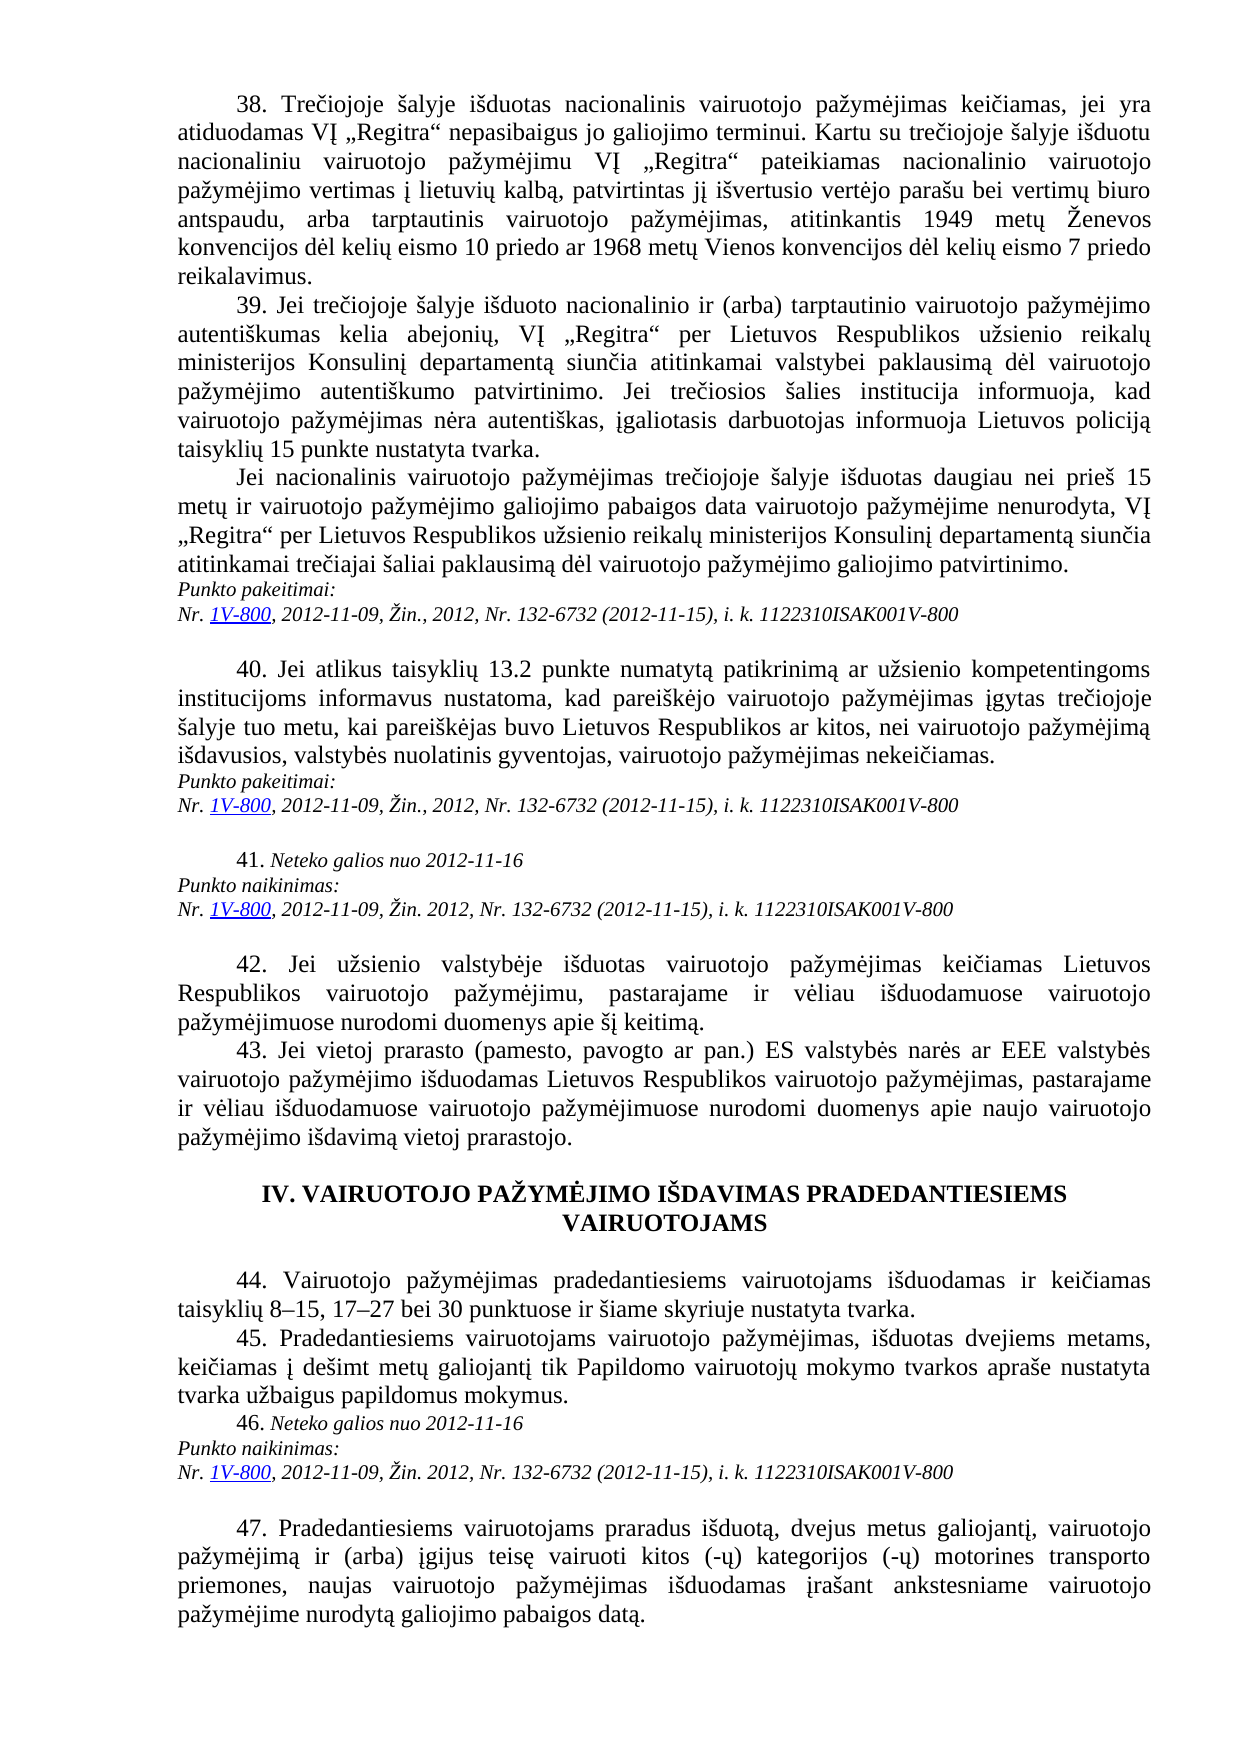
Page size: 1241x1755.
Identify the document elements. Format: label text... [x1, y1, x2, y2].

text 39. Jei trečiojoje šalyje išduoto nacionalinio ir (arba) tarptautinio vairuotojo pažymėjimo autentiškumas kelia abejonių, VĮ „Regitra“ per Lietuvos Respublikos užsienio reikalų ministerijos Konsulinį departamentą siunčia atitinkamai valstybei paklausimą dėl vairuotojo pažymėjimo autentiškumo patvirtinimo. Jei trečiosios šalies institucija informuoja, kad vairuotojo pažymėjimas nėra autentiškas, įgaliotasis darbuotojas informuoja Lietuvos policiją taisyklių 15 punkte nustatyta tvarka. [177, 290, 1152, 462]
text 38. Trečiojoje šalyje išduotas nacionalinis vairuotojo pažymėjimas keičiamas, jei yra atiduodamas VĮ „Regitra“ nepasibaigus jo galiojimo terminui. Kartu su trečiojoje šalyje išduotu nacionaliniu vairuotojo pažymėjimu VĮ „Regitra“ pateikiamas nacionalinio vairuotojo pažymėjimo vertimas į lietuvių kalbą, patvirtintas jį išvertusio vertėjo parašu bei vertimų biuro antspaudu, arba tarptautinis vairuotojo pažymėjimas, atitinkantis 1949 metų Ženevos konvencijos dėl kelių eismo 10 priedo ar 1968 metų Vienos konvencijos dėl kelių eismo 7 priedo reikalavimus. [177, 89, 1152, 290]
text Nr. 1V-800, 2012-11-09, Žin., 2012, Nr. 132-6732 (2012-11-15), i. k. 1122310ISAK001V-800 [177, 793, 1152, 817]
text Jei nacionalinis vairuotojo pažymėjimas trečiojoje šalyje išduotas daugiau nei prieš 15 metų ir vairuotojo pažymėjimo galiojimo pabaigos data vairuotojo pažymėjime nenurodyta, VĮ „Regitra“ per Lietuvos Respublikos užsienio reikalų ministerijos Konsulinį departamentą siunčia atitinkamai trečiajai šaliai paklausimą dėl vairuotojo pažymėjimo galiojimo patvirtinimo. [177, 462, 1152, 577]
text Nr. 1V-800, 2012-11-09, Žin. 2012, Nr. 132-6732 (2012-11-15), i. k. 1122310ISAK001V-800 [177, 897, 1152, 921]
text Punkto pakeitimai: [177, 577, 1152, 601]
text 46. Neteko galios nuo 2012-11-16 [177, 1409, 1152, 1436]
text Nr. 1V-800, 2012-11-09, Žin. 2012, Nr. 132-6732 (2012-11-15), i. k. 1122310ISAK001V-800 [177, 1460, 1152, 1484]
text Nr. 1V-800, 2012-11-09, Žin., 2012, Nr. 132-6732 (2012-11-15), i. k. 1122310ISAK001V-800 [177, 601, 1152, 626]
text 45. Pradedantiesiems vairuotojams vairuotojo pažymėjimas, išduotas dvejiems metams, keičiamas į dešimt metų galiojantį tik Papildomo vairuotojų mokymo tvarkos apraše nustatyta tvarka užbaigus papildomus mokymus. [177, 1323, 1152, 1409]
text 42. Jei užsienio valstybėje išduotas vairuotojo pažymėjimas keičiamas Lietuvos Respublikos vairuotojo pažymėjimu, pastarajame ir vėliau išduodamuose vairuotojo pažymėjimuose nurodomi duomenys apie šį keitimą. [177, 949, 1152, 1036]
text 40. Jei atlikus taisyklių 13.2 punkte numatytą patikrinimą ar užsienio kompetentingoms institucijoms informavus nustatoma, kad pareiškėjo vairuotojo pažymėjimas įgytas trečiojoje šalyje tuo metu, kai pareiškėjas buvo Lietuvos Respublikos ar kitos, nei vairuotojo pažymėjimą išdavusios, valstybės nuolatinis gyventojas, vairuotojo pažymėjimas nekeičiamas. [177, 654, 1152, 769]
text Punkto pakeitimai: [177, 769, 1152, 793]
text 41. Neteko galios nuo 2012-11-16 [177, 846, 1152, 872]
text 44. Vairuotojo pažymėjimas pradedantiesiems vairuotojams išduodamas ir keičiamas taisyklių 8–15, 17–27 bei 30 punktuose ir šiame skyriuje nustatyta tvarka. [177, 1266, 1152, 1323]
text 43. Jei vietoj prarasto (pamesto, pavogto ar pan.) ES valstybės narės ar EEE valstybės vairuotojo pažymėjimo išduodamas Lietuvos Respublikos vairuotojo pažymėjimas, pastarajame ir vėliau išduodamuose vairuotojo pažymėjimuose nurodomi duomenys apie naujo vairuotojo pažymėjimo išdavimą vietoj prarastojo. [177, 1036, 1152, 1151]
text 47. Pradedantiesiems vairuotojams praradus išduotą, dvejus metus galiojantį, vairuotojo pažymėjimą ir (arba) įgijus teisę vairuoti kitos (-ų) kategorijos (-ų) motorines transporto priemones, naujas vairuotojo pažymėjimas išduodamas įrašant ankstesniame vairuotojo pažymėjime nurodytą galiojimo pabaigos datą. [177, 1513, 1152, 1628]
text Punkto naikinimas: [177, 872, 1152, 897]
text Punkto naikinimas: [177, 1436, 1152, 1460]
text IV. VAIRUOTOJO PAŽYMĖJIMO IŠDAVIMAS PRADEDANTIESIEMS VAIRUOTOJAMS [177, 1179, 1152, 1237]
